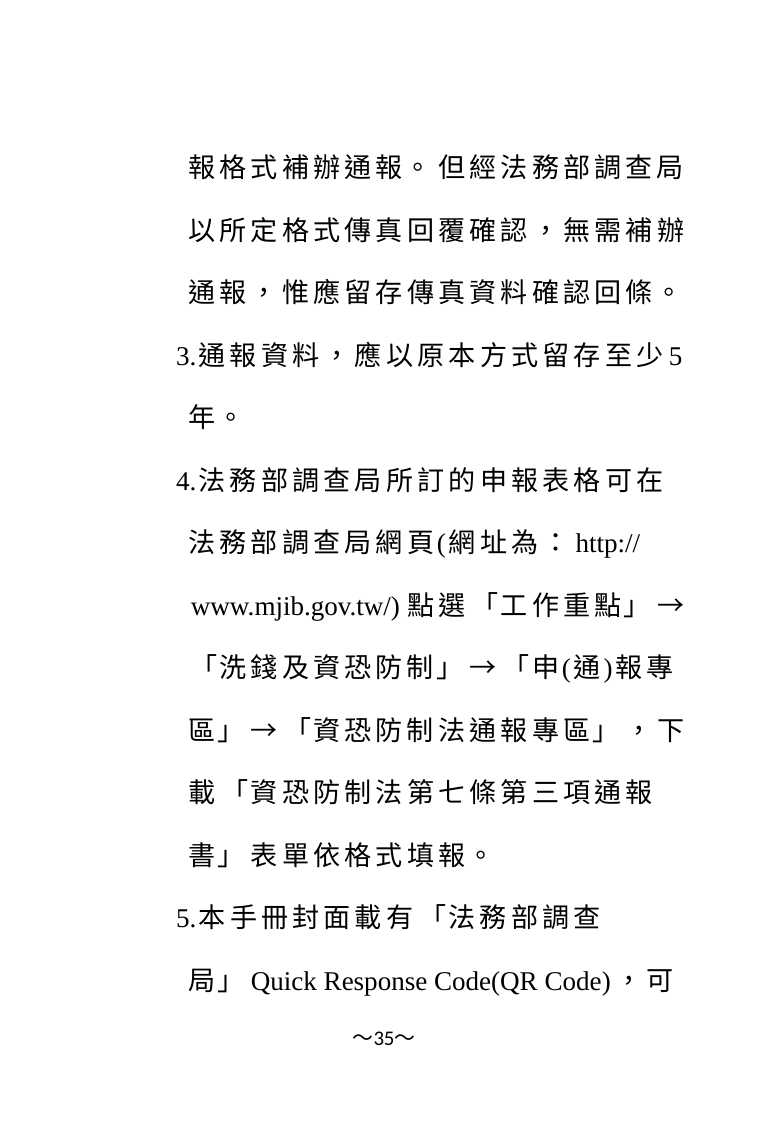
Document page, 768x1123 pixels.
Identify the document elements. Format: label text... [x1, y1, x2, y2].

table_cell 報格式補辦通報。但經法務部調查局以所定格式傳真回覆確認，無需補辦通報，惟應留存傳真資料確認回條。 3.通報資料，應以原本方式留存至少5年。 4.法務部調查局所訂的申報表格可在法務部調查局網頁(網址為：http://www.mjib.gov.tw/)點選「工作重點」→「洗錢及資恐防制」→「申(通)報專區」→「資恐防制法通報專區」，下載「資恐防制法第七條第三項通報書」表單依格式填報。 5.本手冊封面載有「法務部調查局」Quick Response Code(QR Code)，可 [163, 124, 707, 999]
table_cell [61, 124, 163, 999]
